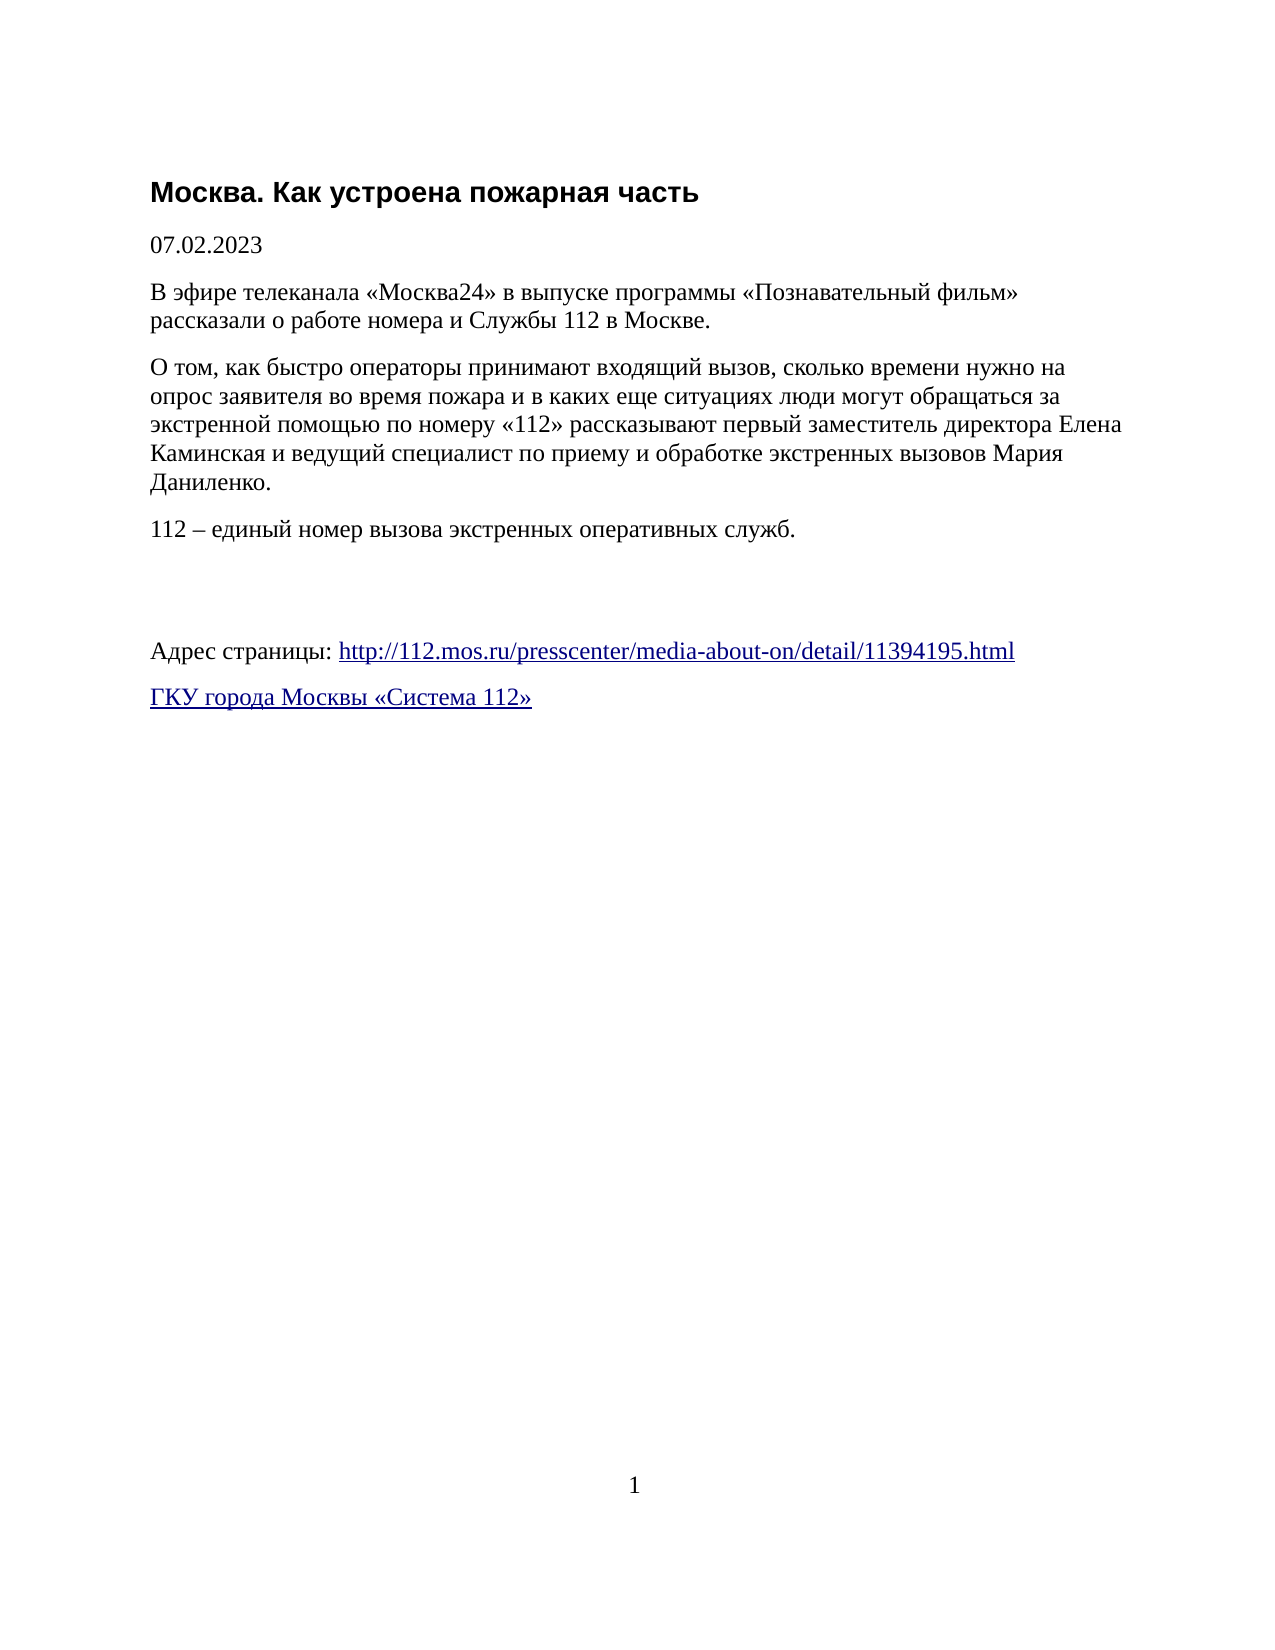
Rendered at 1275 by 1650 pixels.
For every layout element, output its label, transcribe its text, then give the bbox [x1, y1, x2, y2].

text 07.02.2023 [150, 230, 1125, 259]
text ГКУ города Москвы «Система 112» [150, 682, 1125, 711]
text О том, как быстро операторы принимают входящий вызов, сколько времени нужно на опрос заявителя во время пожара и в каких еще ситуациях люди могут обращаться за экстренной помощью по номеру «112» рассказывают первый заместитель директора Елена Каминская и ведущий специалист по приему и обработке экстренных вызовов Мария Даниленко. [150, 352, 1125, 496]
text 112 – единый номер вызова экстренных оперативных служб. [150, 514, 1125, 542]
subtitle Москва. Как устроена пожарная часть [150, 175, 1125, 208]
text В эфире телеканала «Москва24» в выпуске программы «Познавательный фильм» рассказали о работе номера и Службы 112 в Москве. [150, 277, 1125, 334]
text Адрес страницы: http://112.mos.ru/presscenter/media-about-on/detail/11394195.html [150, 636, 1125, 664]
